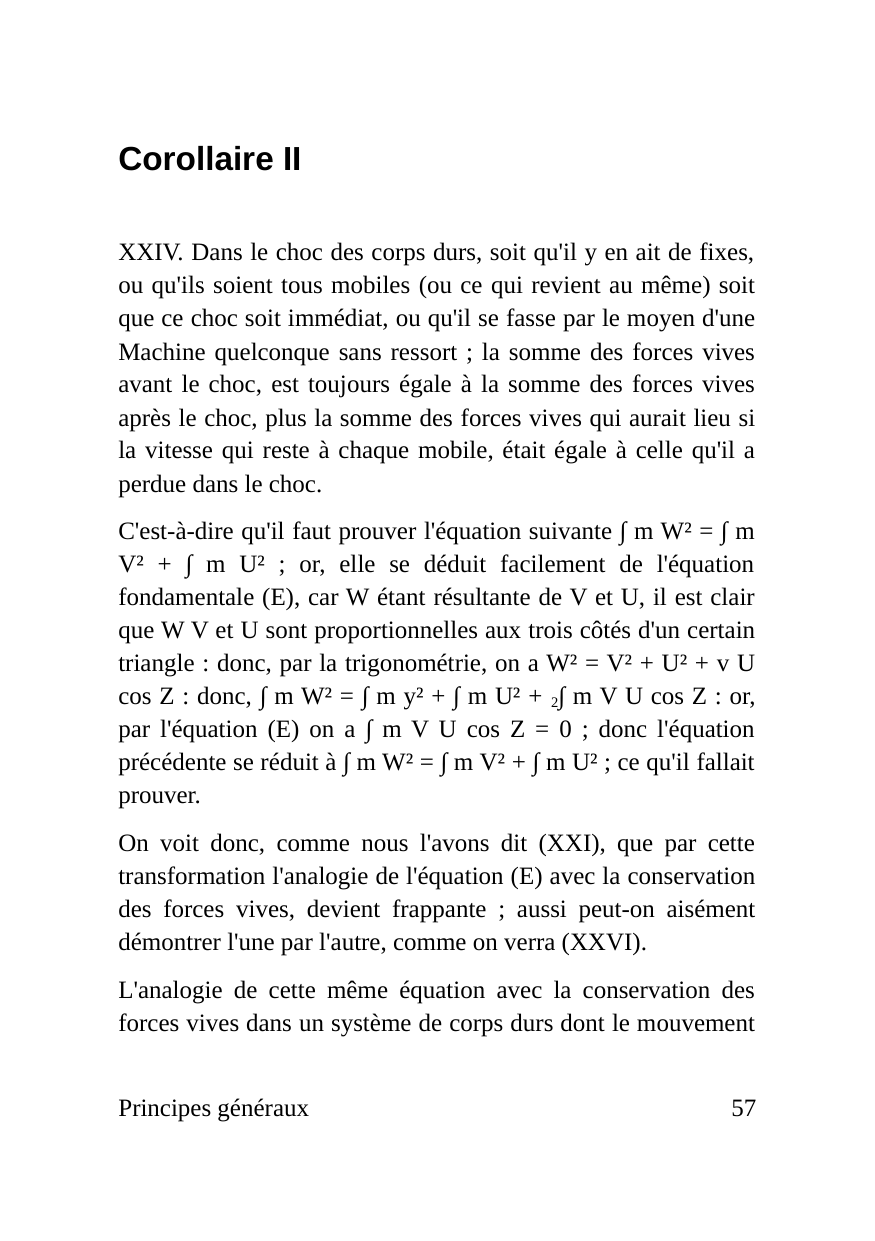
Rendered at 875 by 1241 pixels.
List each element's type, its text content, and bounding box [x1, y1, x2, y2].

subtitle Corollaire II [118, 139, 756, 177]
text XXIV. Dans le choc des corps durs, soit qu'il y en ait de fixes, ou qu'ils soient tous mobiles (ou ce qui revient au même) soit que ce choc soit immédiat, ou qu'il se fasse par le moyen d'une Machine quelconque sans ressort ; la somme des forces vives avant le choc, est toujours égale à la somme des forces vives après le choc, plus la somme des forces vives qui aurait lieu si la vitesse qui reste à chaque mobile, était égale à celle qu'il a perdue dans le choc. [118, 237, 756, 497]
text C'est-à-dire qu'il faut prouver l'équation suivante ∫ m W² = ∫ m V² + ∫ m U² ; or, elle se déduit facilement de l'équation fondamentale (E), car W étant résultante de V et U, il est clair que W V et U sont proportionnelles aux trois côtés d'un certain triangle : donc, par la trigonométrie, on a W² = V² + U² + v U cos Z : donc, ∫ m W² = ∫ m y² + ∫ m U² + 2∫ m V U cos Z : or, par l'équation (E) on a ∫ m V U cos Z = 0 ; donc l'équation précédente se réduit à ∫ m W² = ∫ m V² + ∫ m U² ; ce qu'il fallait prouver. [118, 516, 756, 809]
text On voit donc, comme nous l'avons dit (XXI), que par cette transformation l'analogie de l'équation (E) avec la conservation des forces vives, devient frappante ; aussi peut-on aisément démontrer l'une par l'autre, comme on verra (XXVI). [118, 828, 756, 956]
text L'analogie de cette même équation avec la conservation des forces vives dans un système de corps durs dont le mouvement [118, 975, 756, 1036]
